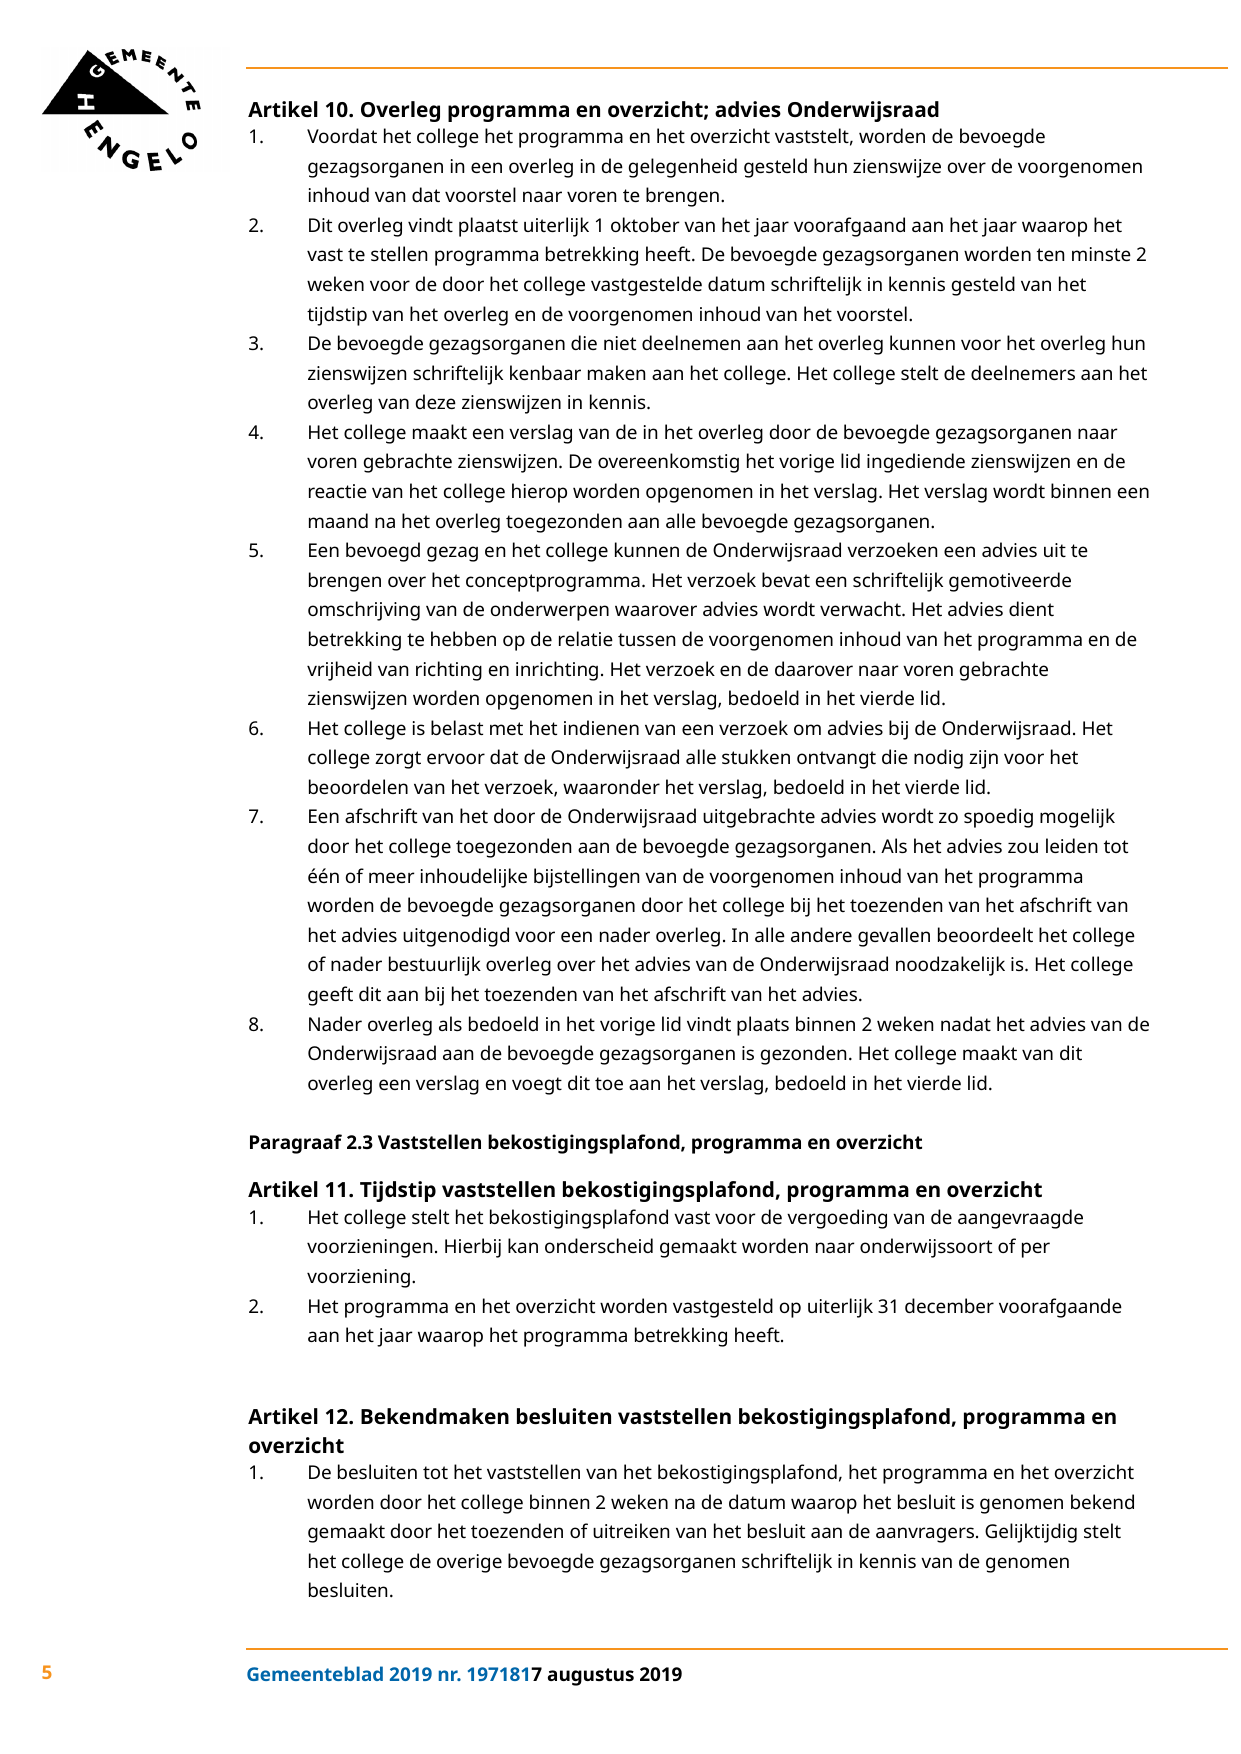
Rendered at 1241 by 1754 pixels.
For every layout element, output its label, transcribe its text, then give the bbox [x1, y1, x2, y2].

list Het college is belast met het indienen van een verzoek om advies bij de Onderwijsraad. Het college zorgt ervoor dat de Onderwijsraad alle stukken ontvangt die nodig zijn voor het beoordelen van het verzoek, waaronder het verslag, bedoeld in het vierde lid. [248, 715, 1152, 800]
list Dit overleg vindt plaatst uiterlijk 1 oktober van het jaar voorafgaand aan het jaar waarop het vast te stellen programma betrekking heeft. De bevoegde gezagsorganen worden ten minste 2 weken voor de door het college vastgestelde datum schriftelijk in kennis gesteld van het tijdstip van het overleg en de voorgenomen inhoud van het voorstel. [248, 212, 1152, 326]
list De besluiten tot het vaststellen van het bekostigingsplafond, het programma en het overzicht worden door het college binnen 2 weken na de datum waarop het besluit is genomen bekend gemaakt door het toezenden of uitreiken van het besluit aan de aanvragers. Gelijktijdig stelt het college de overige bevoegde gezagsorganen schriftelijk in kennis van de genomen besluiten. [248, 1459, 1152, 1603]
list De bevoegde gezagsorganen die niet deelnemen aan het overleg kunnen voor het overleg hun zienswijzen schriftelijk kenbaar maken aan het college. Het college stelt de deelnemers aan het overleg van deze zienswijzen in kennis. [248, 330, 1152, 415]
list Het college maakt een verslag van de in het overleg door de bevoegde gezagsorganen naar voren gebrachte zienswijzen. De overeenkomstig het vorige lid ingediende zienswijzen en de reactie van het college hierop worden opgenomen in het verslag. Het verslag wordt binnen een maand na het overleg toegezonden aan alle bevoegde gezagsorganen. [248, 419, 1152, 533]
list Voordat het college het programma en het overzicht vaststelt, worden de bevoegde gezagsorganen in een overleg in de gelegenheid gesteld hun zienswijze over de voorgenomen inhoud van dat voorstel naar voren te brengen. [248, 123, 1152, 208]
list Het programma en het overzicht worden vastgesteld op uiterlijk 31 december voorafgaande aan het jaar waarop het programma betrekking heeft. [248, 1293, 1152, 1348]
text Artikel 12. Bekendmaken besluiten vaststellen bekostigingsplafond, programma en overzicht [248, 1402, 1152, 1459]
list Het college stelt het bekostigingsplafond vast voor de vergoeding van de aangevraagde voorzieningen. Hierbij kan onderscheid gemaakt worden naar onderwijssoort of per voorziening. [248, 1204, 1152, 1289]
picture [41, 47, 231, 172]
text Artikel 11. Tijdstip vaststellen bekostigingsplafond, programma en overzicht [248, 1176, 1152, 1204]
text Artikel 10. Overleg programma en overzicht; advies Onderwijsraad [248, 95, 1152, 123]
text Paragraaf 2.3 Vaststellen bekostigingsplafond, programma en overzicht [248, 1129, 1152, 1155]
list Nader overleg als bedoeld in het vorige lid vindt plaats binnen 2 weken nadat het advies van de Onderwijsraad aan de bevoegde gezagsorganen is gezonden. Het college maakt van dit overleg een verslag en voegt dit toe aan het verslag, bedoeld in het vierde lid. [248, 1011, 1152, 1096]
list Een afschrift van het door de Onderwijsraad uitgebrachte advies wordt zo spoedig mogelijk door het college toegezonden aan de bevoegde gezagsorganen. Als het advies zou leiden tot één of meer inhoudelijke bijstellingen van de voorgenomen inhoud van het programma worden de bevoegde gezagsorganen door het college bij het toezenden van het afschrift van het advies uitgenodigd voor een nader overleg. In alle andere gevallen beoordeelt het college of nader bestuurlijk overleg over het advies van de Onderwijsraad noodzakelijk is. Het college geeft dit aan bij het toezenden van het afschrift van het advies. [248, 804, 1152, 1007]
list Een bevoegd gezag en het college kunnen de Onderwijsraad verzoeken een advies uit te brengen over het conceptprogramma. Het verzoek bevat een schriftelijk gemotiveerde omschrijving van de onderwerpen waarover advies wordt verwacht. Het advies dient betrekking te hebben op de relatie tussen de voorgenomen inhoud van het programma en de vrijheid van richting en inrichting. Het verzoek en de daarover naar voren gebrachte zienswijzen worden opgenomen in het verslag, bedoeld in het vierde lid. [248, 537, 1152, 711]
